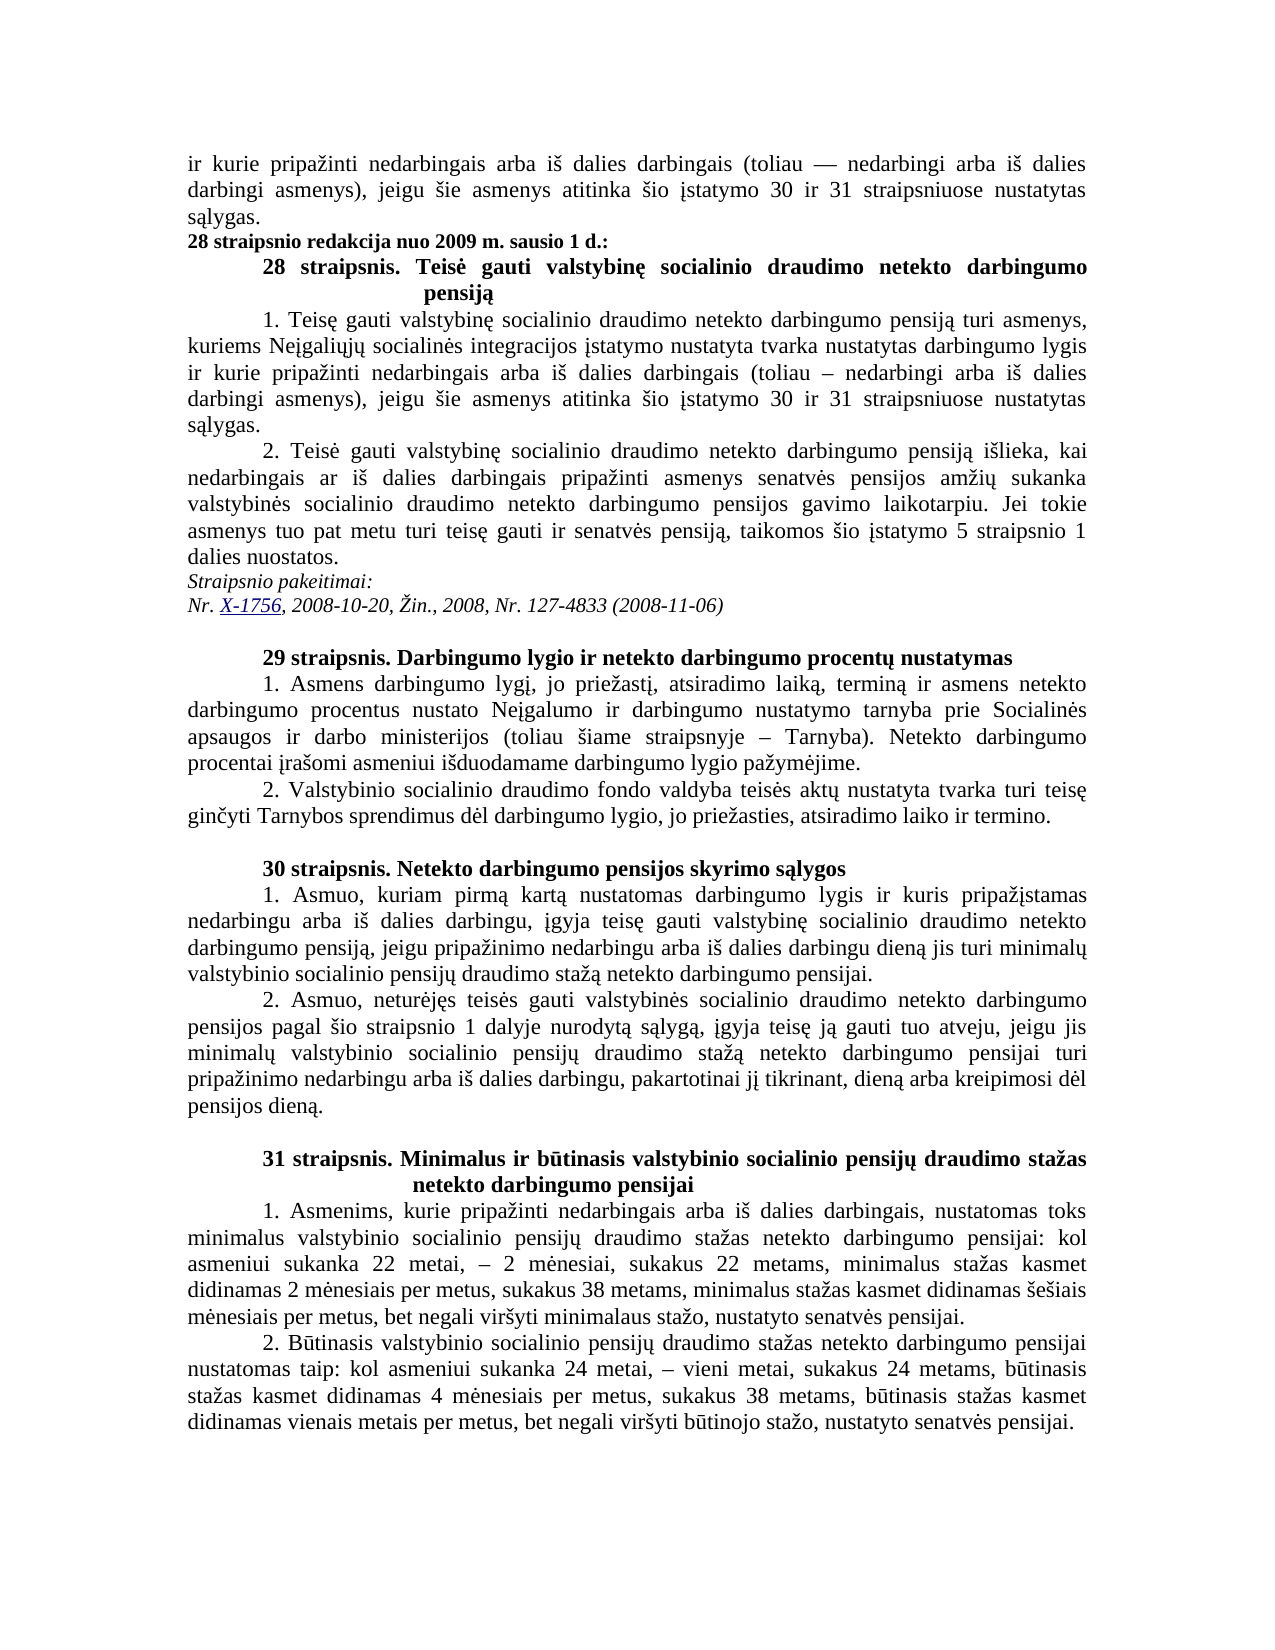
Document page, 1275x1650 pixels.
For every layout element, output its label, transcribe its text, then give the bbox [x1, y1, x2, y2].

text 1. Teisę gauti valstybinę socialinio draudimo netekto darbingumo pensiją turi asmenys, kuriems Neįgaliųjų socialinės integracijos įstatymo nustatyta tvarka nustatytas darbingumo lygis ir kurie pripažinti nedarbingais arba iš dalies darbingais (toliau – nedarbingi arba iš dalies darbingi asmenys), jeigu šie asmenys atitinka šio įstatymo 30 ir 31 straipsniuose nustatytas sąlygas. [187, 306, 1088, 438]
text 28 straipsnio redakcija nuo 2009 m. sausio 1 d.: [187, 229, 1088, 253]
text Straipsnio pakeitimai: [187, 569, 1088, 593]
text 2. Valstybinio socialinio draudimo fondo valdyba teisės aktų nustatyta tvarka turi teisę ginčyti Tarnybos sprendimus dėl darbingumo lygio, jo priežasties, atsiradimo laiko ir termino. [187, 776, 1088, 828]
text 1. Asmenims, kurie pripažinti nedarbingais arba iš dalies darbingais, nustatomas toks minimalus valstybinio socialinio pensijų draudimo stažas netekto darbingumo pensijai: kol asmeniui sukanka 22 metai, – 2 mėnesiai, sukakus 22 metams, minimalus stažas kasmet didinamas 2 mėnesiais per metus, sukakus 38 metams, minimalus stažas kasmet didinamas šešiais mėnesiais per metus, bet negali viršyti minimalaus stažo, nustatyto senatvės pensijai. [187, 1197, 1088, 1329]
text 2. Būtinasis valstybinio socialinio pensijų draudimo stažas netekto darbingumo pensijai nustatomas taip: kol asmeniui sukanka 24 metai, – vieni metai, sukakus 24 metams, būtinasis stažas kasmet didinamas 4 mėnesiais per metus, sukakus 38 metams, būtinasis stažas kasmet didinamas vienais metais per metus, bet negali viršyti būtinojo stažo, nustatyto senatvės pensijai. [187, 1329, 1088, 1434]
text 30 straipsnis. Netekto darbingumo pensijos skyrimo sąlygos [187, 855, 1088, 881]
text 2. Asmuo, neturėjęs teisės gauti valstybinės socialinio draudimo netekto darbingumo pensijos pagal šio straipsnio 1 dalyje nurodytą sąlygą, įgyja teisę ją gauti tuo atveju, jeigu jis minimalų valstybinio socialinio pensijų draudimo stažą netekto darbingumo pensijai turi pripažinimo nedarbingu arba iš dalies darbingu, pakartotinai jį tikrinant, dieną arba kreipimosi dėl pensijos dieną. [187, 986, 1088, 1118]
text 31 straipsnis. Minimalus ir būtinasis valstybinio socialinio pensijų draudimo stažas netekto darbingumo pensijai [262, 1144, 1088, 1197]
text 28 straipsnis. Teisė gauti valstybinę socialinio draudimo netekto darbingumo pensiją [262, 253, 1088, 306]
text 1. Asmuo, kuriam pirmą kartą nustatomas darbingumo lygis ir kuris pripažįstamas nedarbingu arba iš dalies darbingu, įgyja teisę gauti valstybinę socialinio draudimo netekto darbingumo pensiją, jeigu pripažinimo nedarbingu arba iš dalies darbingu dieną jis turi minimalų valstybinio socialinio pensijų draudimo stažą netekto darbingumo pensijai. [187, 881, 1088, 986]
text 1. Asmens darbingumo lygį, jo priežastį, atsiradimo laiką, terminą ir asmens netekto darbingumo procentus nustato Neįgalumo ir darbingumo nustatymo tarnyba prie Socialinės apsaugos ir darbo ministerijos (toliau šiame straipsnyje – Tarnyba). Netekto darbingumo procentai įrašomi asmeniui išduodamame darbingumo lygio pažymėjime. [187, 670, 1088, 776]
text 2. Teisė gauti valstybinę socialinio draudimo netekto darbingumo pensiją išlieka, kai nedarbingais ar iš dalies darbingais pripažinti asmenys senatvės pensijos amžių sukanka valstybinės socialinio draudimo netekto darbingumo pensijos gavimo laikotarpiu. Jei tokie asmenys tuo pat metu turi teisę gauti ir senatvės pensiją, taikomos šio įstatymo 5 straipsnio 1 dalies nuostatos. [187, 438, 1088, 569]
text Nr. X-1756, 2008-10-20, Žin., 2008, Nr. 127-4833 (2008-11-06) [187, 593, 1088, 617]
text 29 straipsnis. Darbingumo lygio ir netekto darbingumo procentų nustatymas [187, 644, 1088, 670]
text ir kurie pripažinti nedarbingais arba iš dalies darbingais (toliau –– nedarbingi arba iš dalies darbingi asmenys), jeigu šie asmenys atitinka šio įstatymo 30 ir 31 straipsniuose nustatytas sąlygas. [187, 150, 1088, 229]
